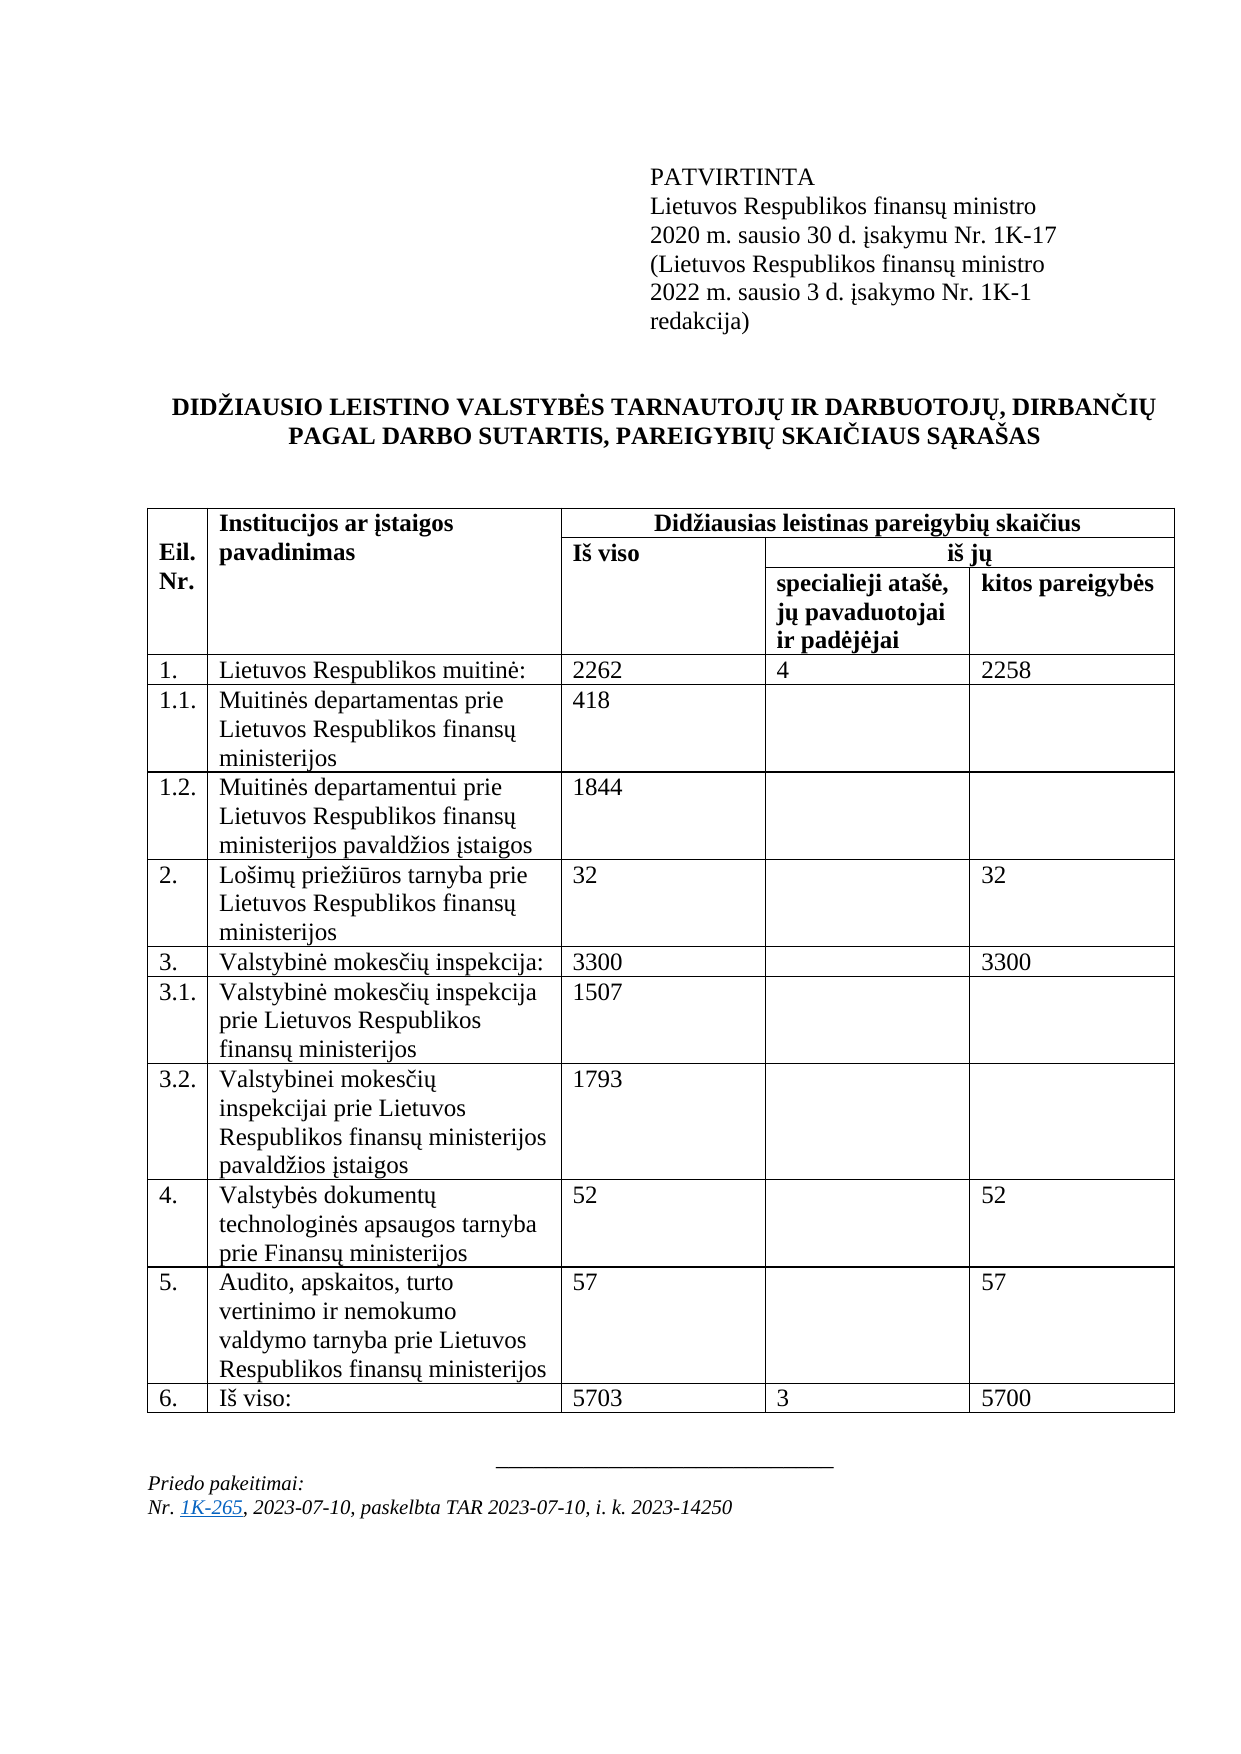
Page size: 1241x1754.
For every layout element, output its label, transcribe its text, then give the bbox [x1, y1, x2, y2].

table_cell 5. [148, 1268, 207, 1382]
table_cell Lietuvos Respublikos muitinė: [208, 655, 561, 684]
table_cell 1. [148, 655, 207, 684]
table_cell 32 [970, 860, 1174, 946]
text Lietuvos Respublikos finansų ministro [650, 191, 1181, 220]
table_cell 5703 [562, 1384, 765, 1412]
table_cell Iš viso: [208, 1384, 561, 1412]
table_cell 3.2. [148, 1064, 207, 1179]
table_cell Audito, apskaitos, turto vertinimo ir nemokumo valdymo tarnyba prie Lietuvos Respublikos finansų ministerijos [208, 1268, 561, 1382]
table_cell 4. [148, 1180, 207, 1266]
table_cell 5700 [970, 1384, 1174, 1412]
table_cell Muitinės departamentui prie Lietuvos Respublikos finansų ministerijos pavaldžios įstaigos [208, 773, 561, 859]
table_cell [766, 1064, 969, 1179]
table_cell 4 [766, 655, 969, 684]
table_cell Iš viso [562, 538, 765, 654]
table_cell [970, 977, 1174, 1063]
table_cell [766, 860, 969, 946]
text PATVIRTINTA [650, 162, 1181, 191]
table_cell 52 [970, 1180, 1174, 1266]
table_cell 52 [562, 1180, 765, 1266]
table_cell Valstybės dokumentų technologinės apsaugos tarnyba prie Finansų ministerijos [208, 1180, 561, 1266]
text Nr. 1K-265, 2023-07-10, paskelbta TAR 2023-07-10, i. k. 2023-14250 [148, 1495, 1181, 1519]
table_cell kitos pareigybės [970, 568, 1174, 654]
table_cell 3.1. [148, 977, 207, 1063]
table_cell Muitinės departamentas prie Lietuvos Respublikos finansų ministerijos [208, 685, 561, 771]
table_cell 6. [148, 1384, 207, 1412]
table_cell 2262 [562, 655, 765, 684]
table_cell 2. [148, 860, 207, 946]
table_cell Lošimų priežiūros tarnyba prie Lietuvos Respublikos finansų ministerijos [208, 860, 561, 946]
table_header Eil. Nr. [148, 509, 207, 654]
table_cell 1844 [562, 773, 765, 859]
table_cell [970, 773, 1174, 859]
table_cell 1507 [562, 977, 765, 1063]
table_cell Valstybinė mokesčių inspekcija: [208, 947, 561, 976]
table_cell [970, 685, 1174, 771]
table_cell iš jų [766, 538, 1174, 567]
table_cell 2258 [970, 655, 1174, 684]
table_cell 3 [766, 1384, 969, 1412]
table_header Institucijos ar įstaigos pavadinimas [208, 509, 561, 654]
table_cell [766, 773, 969, 859]
table_cell 1.2. [148, 773, 207, 859]
table_cell 1.1. [148, 685, 207, 771]
table_cell 57 [970, 1268, 1174, 1382]
text ___________________________ [148, 1442, 1181, 1471]
table_cell [766, 1268, 969, 1382]
table_cell 3300 [562, 947, 765, 976]
text (Lietuvos Respublikos finansų ministro [650, 249, 1181, 277]
table_cell [766, 977, 969, 1063]
table_cell [766, 947, 969, 976]
table_cell specialieji atašė, jų pavaduotojai ir padėjėjai [766, 568, 969, 654]
table_cell 418 [562, 685, 765, 771]
text redakcija) [650, 306, 1181, 335]
table_cell 1793 [562, 1064, 765, 1179]
text DIDŽIAUSIO LEISTINO VALSTYBĖS TARNAUTOJŲ IR DARBUOTOJŲ, DIRBANČIŲ PAGAL DARBO SUTARTIS, PAREIGYBIŲ SKAIČIAUS SĄRAŠAS [148, 392, 1181, 450]
text Priedo pakeitimai: [148, 1471, 1181, 1495]
table_cell 32 [562, 860, 765, 946]
table_cell 3. [148, 947, 207, 976]
text 2022 m. sausio 3 d. įsakymo Nr. 1K-1 [650, 277, 1181, 306]
table_cell 57 [562, 1268, 765, 1382]
table_header Didžiausias leistinas pareigybių skaičius [562, 509, 1174, 537]
table_cell [766, 1180, 969, 1266]
table_cell 3300 [970, 947, 1174, 976]
table_cell Valstybinei mokesčių inspekcijai prie Lietuvos Respublikos finansų ministerijos pavaldžios įstaigos [208, 1064, 561, 1179]
table_cell [766, 685, 969, 771]
table_cell [970, 1064, 1174, 1179]
table_cell Valstybinė mokesčių inspekcija prie Lietuvos Respublikos finansų ministerijos [208, 977, 561, 1063]
text 2020 m. sausio 30 d. įsakymu Nr. 1K-17 [650, 220, 1181, 249]
